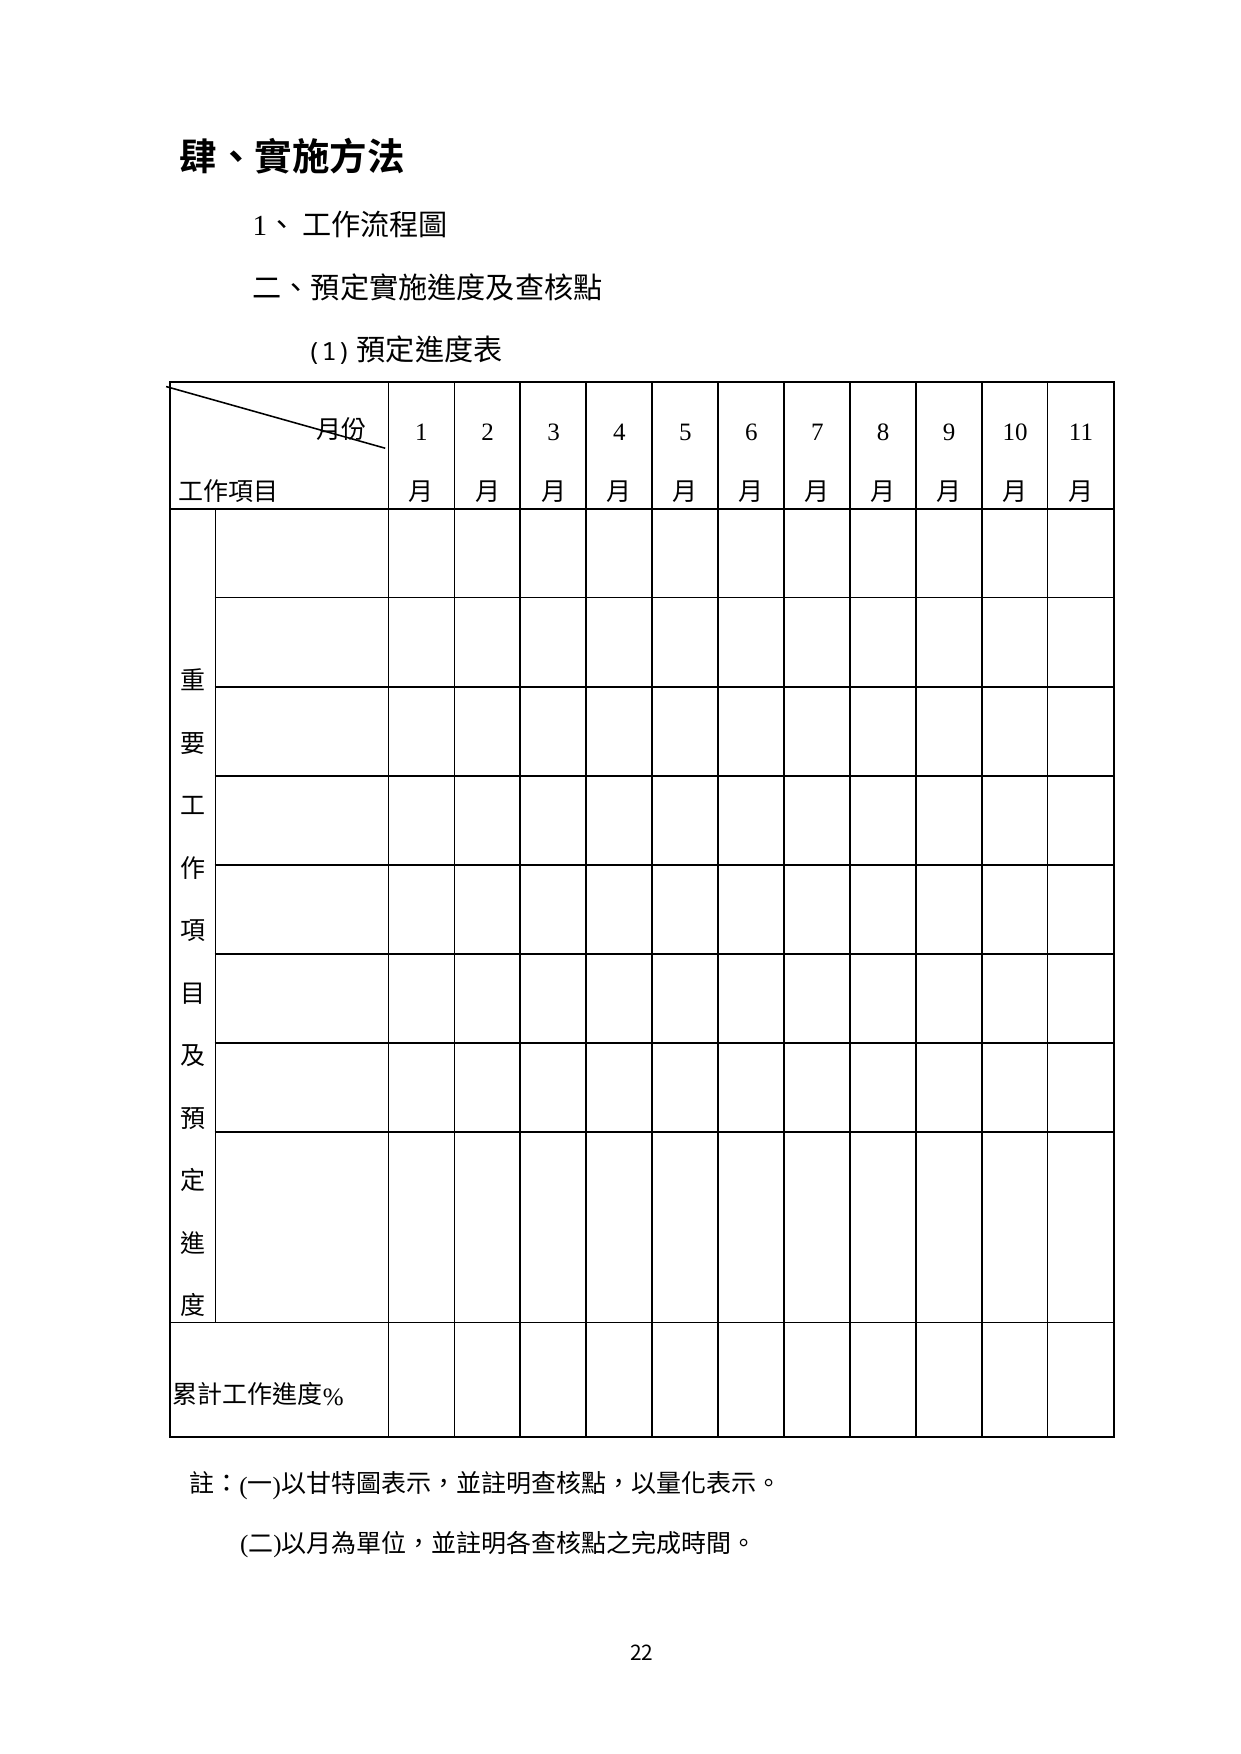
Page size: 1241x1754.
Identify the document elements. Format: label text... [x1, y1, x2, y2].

table_cell [851, 688, 915, 775]
text 二、預定實施進度及查核點 [252, 244, 1106, 306]
table_cell [983, 688, 1047, 775]
table_cell [653, 1133, 717, 1322]
table_cell [216, 1133, 388, 1322]
table_cell [785, 777, 849, 864]
table_cell [851, 1323, 915, 1436]
list 工作流程圖 [252, 181, 1106, 244]
table_cell [1048, 688, 1113, 775]
table_cell [719, 1044, 783, 1131]
table_cell [917, 777, 981, 864]
table_cell [455, 598, 519, 686]
text 肆、實施方法 [177, 127, 1106, 181]
table_cell [719, 777, 783, 864]
table_cell [653, 1044, 717, 1131]
table_cell [851, 1044, 915, 1131]
table_cell [785, 688, 849, 775]
table_cell [389, 598, 454, 686]
table_cell [389, 1044, 454, 1131]
table_cell [917, 1044, 981, 1131]
table_cell [521, 1323, 585, 1436]
table_header 1 月 [389, 383, 454, 508]
table_cell [653, 777, 717, 864]
table_cell [719, 1133, 783, 1322]
table_cell [851, 510, 915, 597]
table_cell [389, 955, 454, 1042]
table_cell [785, 1323, 849, 1436]
table_cell [1048, 777, 1113, 864]
table_cell [587, 510, 651, 597]
table_cell [917, 866, 981, 953]
table_cell [389, 777, 454, 864]
table_cell [216, 777, 388, 864]
table_header 7 月 [785, 383, 849, 508]
table_cell [1048, 1044, 1113, 1131]
table_cell [521, 598, 585, 686]
table_cell [521, 688, 585, 775]
table_header 9 月 [917, 383, 981, 508]
table_header 月份 工作項目 [171, 383, 388, 508]
table_cell [653, 955, 717, 1042]
table_cell [653, 1323, 717, 1436]
table_cell [521, 510, 585, 597]
table_cell [653, 598, 717, 686]
table_cell [455, 777, 519, 864]
table_header 3 月 [521, 383, 585, 508]
table_cell [455, 1133, 519, 1322]
table_cell [455, 510, 519, 597]
table_cell [785, 510, 849, 597]
table_cell [216, 955, 388, 1042]
table_cell [455, 688, 519, 775]
table_cell [785, 866, 849, 953]
table_cell [917, 955, 981, 1042]
list 預定進度表 [306, 306, 1106, 369]
table_header 6 月 [719, 383, 783, 508]
table_cell [521, 866, 585, 953]
table_cell [389, 510, 454, 597]
table_cell [653, 688, 717, 775]
table_cell [653, 866, 717, 953]
table_cell [719, 955, 783, 1042]
table_cell [917, 510, 981, 597]
table_cell [983, 598, 1047, 686]
table_cell [521, 955, 585, 1042]
table_cell [917, 1323, 981, 1436]
table_cell [455, 1044, 519, 1131]
table_cell [587, 955, 651, 1042]
table_header 4 月 [587, 383, 651, 508]
table_cell [851, 598, 915, 686]
table_cell [587, 777, 651, 864]
text (二)以月為單位，並註明各查核點之完成時間。 [177, 1500, 1106, 1562]
table_cell [719, 1323, 783, 1436]
table_cell [587, 1323, 651, 1436]
table_cell [785, 598, 849, 686]
table_cell [719, 510, 783, 597]
table_cell [983, 777, 1047, 864]
table_cell [1048, 955, 1113, 1042]
table_header 10 月 [983, 383, 1047, 508]
table_cell [983, 866, 1047, 953]
text 註：(一)以甘特圖表示，並註明查核點，以量化表示。 [189, 1438, 1106, 1500]
table_cell [983, 1044, 1047, 1131]
table_cell [521, 1133, 585, 1322]
table_cell [1048, 510, 1113, 597]
table_cell [216, 598, 388, 686]
table_cell [216, 866, 388, 953]
table_cell [983, 510, 1047, 597]
table_cell [719, 598, 783, 686]
table_cell [851, 955, 915, 1042]
table_cell [719, 688, 783, 775]
table_header 8 月 [851, 383, 915, 508]
table_cell [719, 866, 783, 953]
table_cell [455, 1323, 519, 1436]
table_cell [785, 1133, 849, 1322]
table_cell [389, 688, 454, 775]
table_cell [851, 866, 915, 953]
table_cell [851, 1133, 915, 1322]
table_cell [1048, 598, 1113, 686]
table_cell [587, 598, 651, 686]
table_cell [1048, 866, 1113, 953]
table_cell [1048, 1133, 1113, 1322]
table_cell 累計工作進度% [171, 1323, 388, 1436]
table_cell [521, 1044, 585, 1131]
table_cell [587, 1044, 651, 1131]
table_cell [1048, 1323, 1113, 1436]
table_cell [785, 1044, 849, 1131]
table_header 5 月 [653, 383, 717, 508]
table_header 2 月 [455, 383, 519, 508]
table_cell [983, 1323, 1047, 1436]
table_cell [983, 955, 1047, 1042]
table_cell [455, 866, 519, 953]
table_cell [917, 1133, 981, 1322]
table_cell [389, 1323, 454, 1436]
table_cell [785, 955, 849, 1042]
table_cell [216, 1044, 388, 1131]
table_cell [587, 688, 651, 775]
table_cell 重要工作項目及預定進度 [171, 510, 215, 1322]
table_cell [851, 777, 915, 864]
table_cell [389, 866, 454, 953]
table_cell [917, 598, 981, 686]
table_cell [216, 510, 388, 597]
table_cell [587, 1133, 651, 1322]
table_cell [917, 688, 981, 775]
table_header 11 月 [1048, 383, 1113, 508]
table_cell [389, 1133, 454, 1322]
table_cell [983, 1133, 1047, 1322]
table_cell [653, 510, 717, 597]
table_cell [216, 688, 388, 775]
table_cell [521, 777, 585, 864]
table_cell [587, 866, 651, 953]
table_cell [455, 955, 519, 1042]
